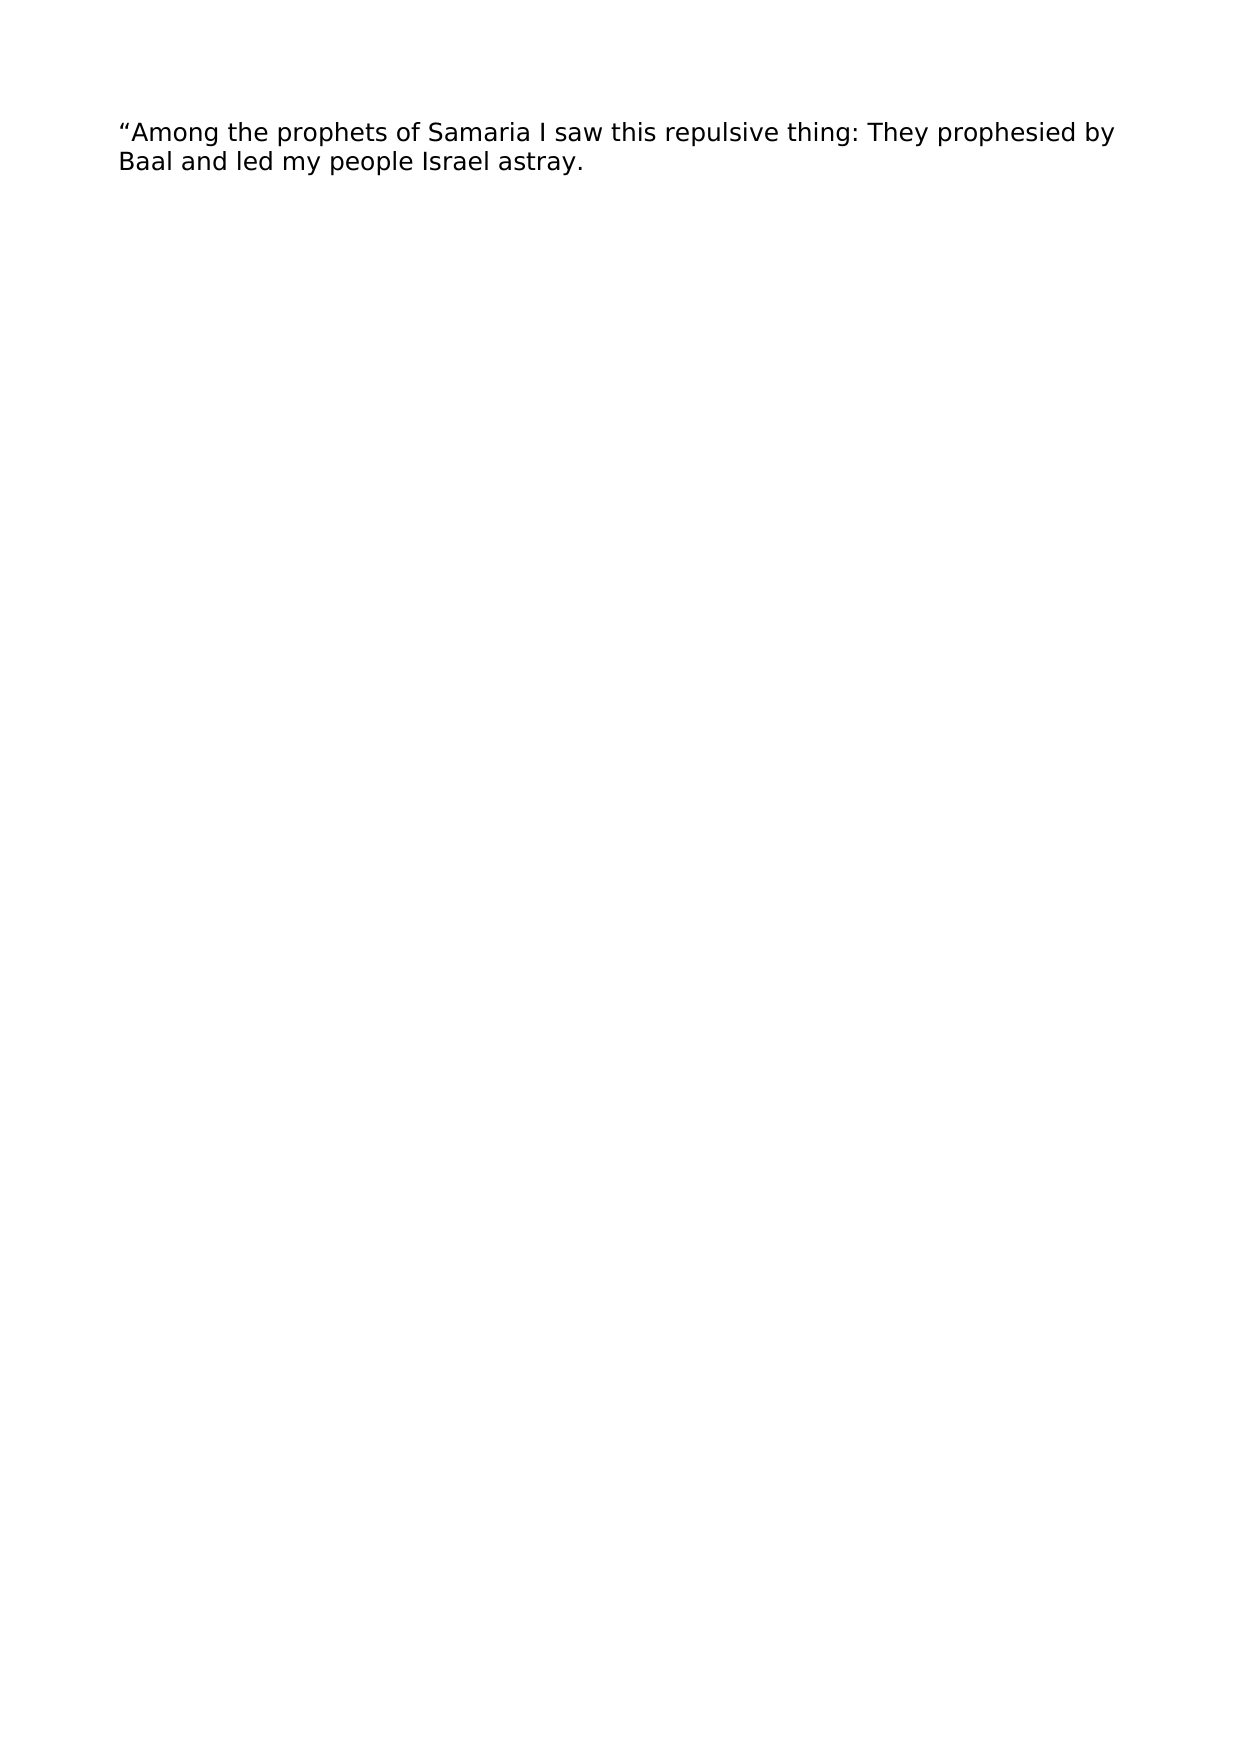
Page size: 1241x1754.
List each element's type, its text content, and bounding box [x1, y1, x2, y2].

text “Among the prophets of Samaria I saw this repulsive thing: They prophesied by Baal and led my people Israel astray. [118, 118, 1122, 176]
